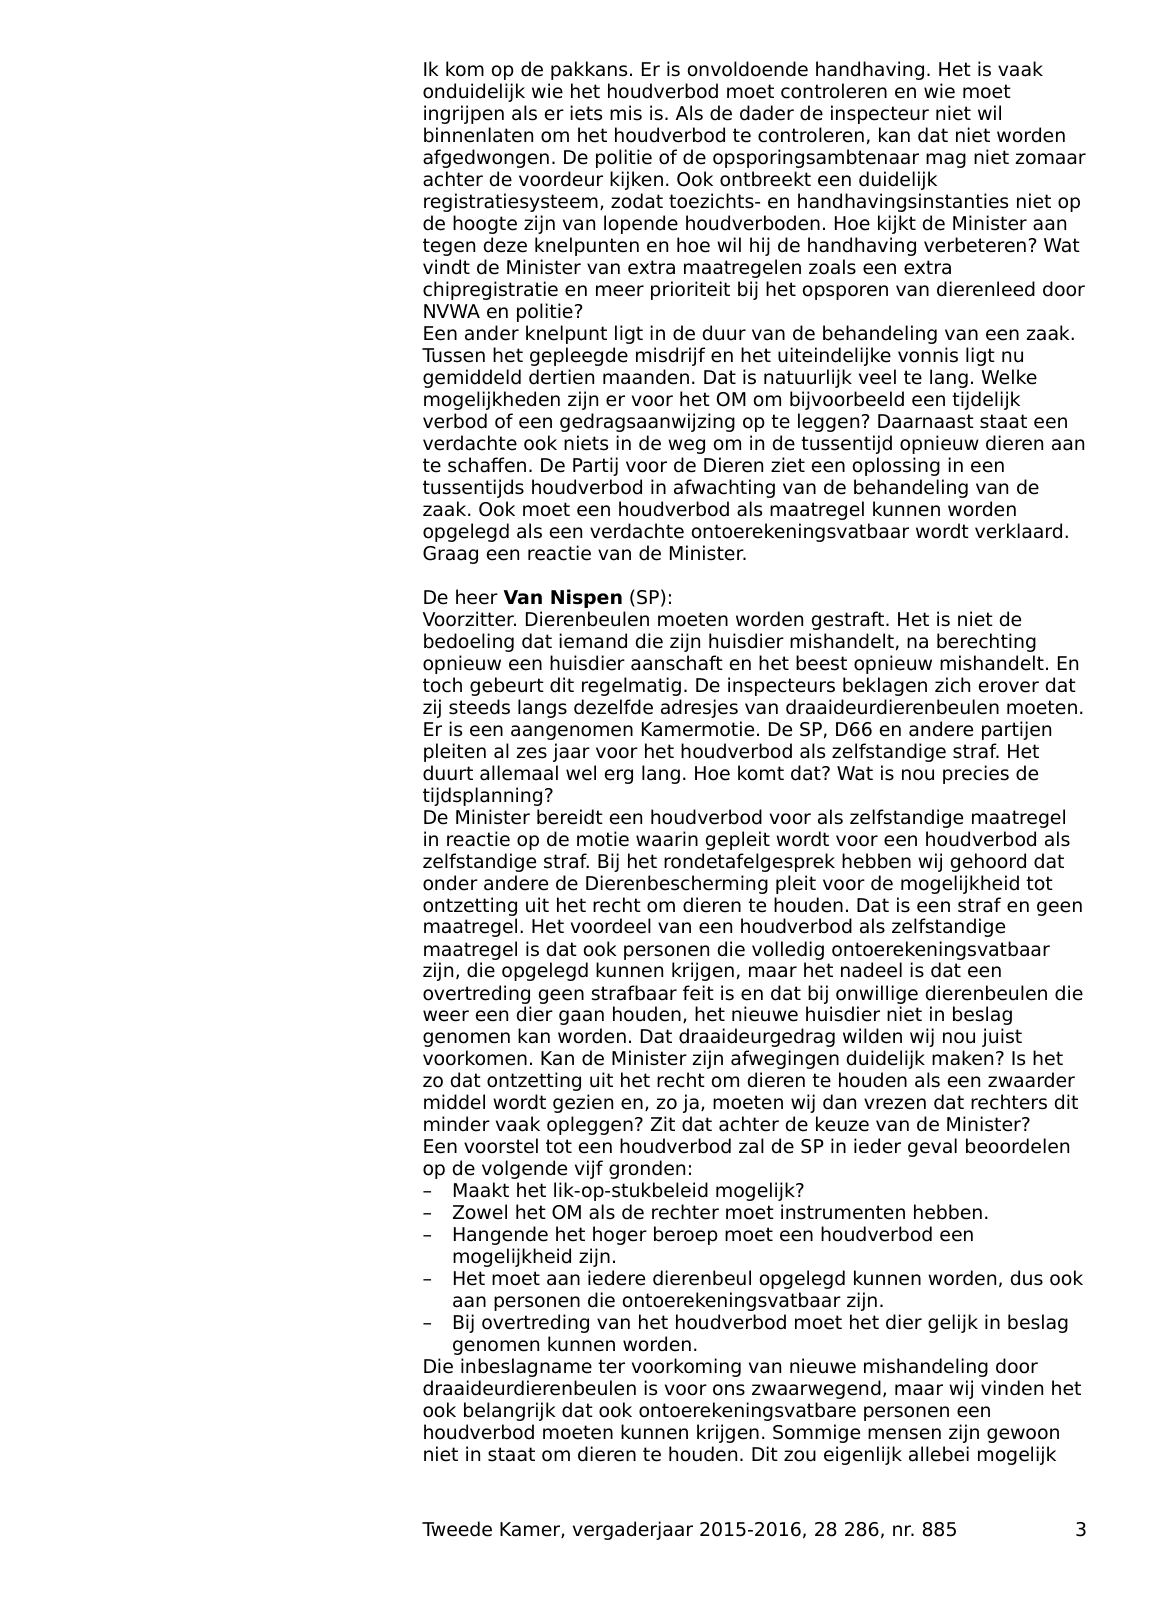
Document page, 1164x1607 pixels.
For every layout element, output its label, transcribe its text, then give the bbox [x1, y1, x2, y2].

text Voorzitter. Dierenbeulen moeten worden gestraft. Het is niet de bedoeling dat iemand die zijn huisdier mishandelt, na berechting opnieuw een huisdier aanschaft en het beest opnieuw mishandelt. En toch gebeurt dit regelmatig. De inspecteurs beklagen zich erover dat zij steeds langs dezelfde adresjes van draaideurdierenbeulen moeten. Er is een aangenomen Kamermotie. De SP, D66 en andere partijen pleiten al zes jaar voor het houdverbod als zelfstandige straf. Het duurt allemaal wel erg lang. Hoe komt dat? Wat is nou precies de tijdsplanning? [422, 609, 1087, 807]
text Een voorstel tot een houdverbod zal de SP in ieder geval beoordelen op de volgende vijf gronden: [422, 1136, 1087, 1180]
text – Zowel het OM als de rechter moet instrumenten hebben. [422, 1202, 1087, 1224]
text – Bij overtreding van het houdverbod moet het dier gelijk in beslag genomen kunnen worden. [422, 1312, 1087, 1356]
text Een ander knelpunt ligt in de duur van de behandeling van een zaak. Tussen het gepleegde misdrijf en het uiteindelijke vonnis ligt nu gemiddeld dertien maanden. Dat is natuurlijk veel te lang. Welke mogelijkheden zijn er voor het OM om bijvoorbeeld een tijdelijk verbod of een gedragsaanwijzing op te leggen? Daarnaast staat een verdachte ook niets in de weg om in de tussentijd opnieuw dieren aan te schaffen. De Partij voor de Dieren ziet een oplossing in een tussentijds houdverbod in afwachting van de behandeling van de zaak. Ook moet een houdverbod als maatregel kunnen worden opgelegd als een verdachte ontoerekeningsvatbaar wordt verklaard. Graag een reactie van de Minister. [422, 323, 1087, 564]
text De Minister bereidt een houdverbod voor als zelfstandige maatregel in reactie op de motie waarin gepleit wordt voor een houdverbod als zelfstandige straf. Bij het rondetafelgesprek hebben wij gehoord dat onder andere de Dierenbescherming pleit voor de mogelijkheid tot ontzetting uit het recht om dieren te houden. Dat is een straf en geen maatregel. Het voordeel van een houdverbod als zelfstandige maatregel is dat ook personen die volledig ontoerekeningsvatbaar zijn, die opgelegd kunnen krijgen, maar het nadeel is dat een overtreding geen strafbaar feit is en dat bij onwillige dierenbeulen die weer een dier gaan houden, het nieuwe huisdier niet in beslag genomen kan worden. Dat draaideurgedrag wilden wij nou juist voorkomen. Kan de Minister zijn afwegingen duidelijk maken? Is het zo dat ontzetting uit het recht om dieren te houden als een zwaarder middel wordt gezien en, zo ja, moeten wij dan vrezen dat rechters dit minder vaak opleggen? Zit dat achter de keuze van de Minister? [422, 807, 1087, 1136]
text Ik kom op de pakkans. Er is onvoldoende handhaving. Het is vaak onduidelijk wie het houdverbod moet controleren en wie moet ingrijpen als er iets mis is. Als de dader de inspecteur niet wil binnenlaten om het houdverbod te controleren, kan dat niet worden afgedwongen. De politie of de opsporingsambtenaar mag niet zomaar achter de voordeur kijken. Ook ontbreekt een duidelijk registratiesysteem, zodat toezichts- en handhavingsinstanties niet op de hoogte zijn van lopende houdverboden. Hoe kijkt de Minister aan tegen deze knelpunten en hoe wil hij de handhaving verbeteren? Wat vindt de Minister van extra maatregelen zoals een extra chipregistratie en meer prioriteit bij het opsporen van dierenleed door NVWA en politie? [422, 59, 1087, 323]
text – Maakt het lik-op-stukbeleid mogelijk? [422, 1180, 1087, 1202]
text Die inbeslagname ter voorkoming van nieuwe mishandeling door draaideurdierenbeulen is voor ons zwaarwegend, maar wij vinden het ook belangrijk dat ook ontoerekeningsvatbare personen een houdverbod moeten kunnen krijgen. Sommige mensen zijn gewoon niet in staat om dieren te houden. Dit zou eigenlijk allebei mogelijk [422, 1356, 1087, 1466]
text – Hangende het hoger beroep moet een houdverbod een mogelijkheid zijn. [422, 1224, 1087, 1268]
text – Het moet aan iedere dierenbeul opgelegd kunnen worden, dus ook aan personen die ontoerekeningsvatbaar zijn. [422, 1268, 1087, 1312]
text De heer Van Nispen (SP): [422, 587, 1087, 609]
